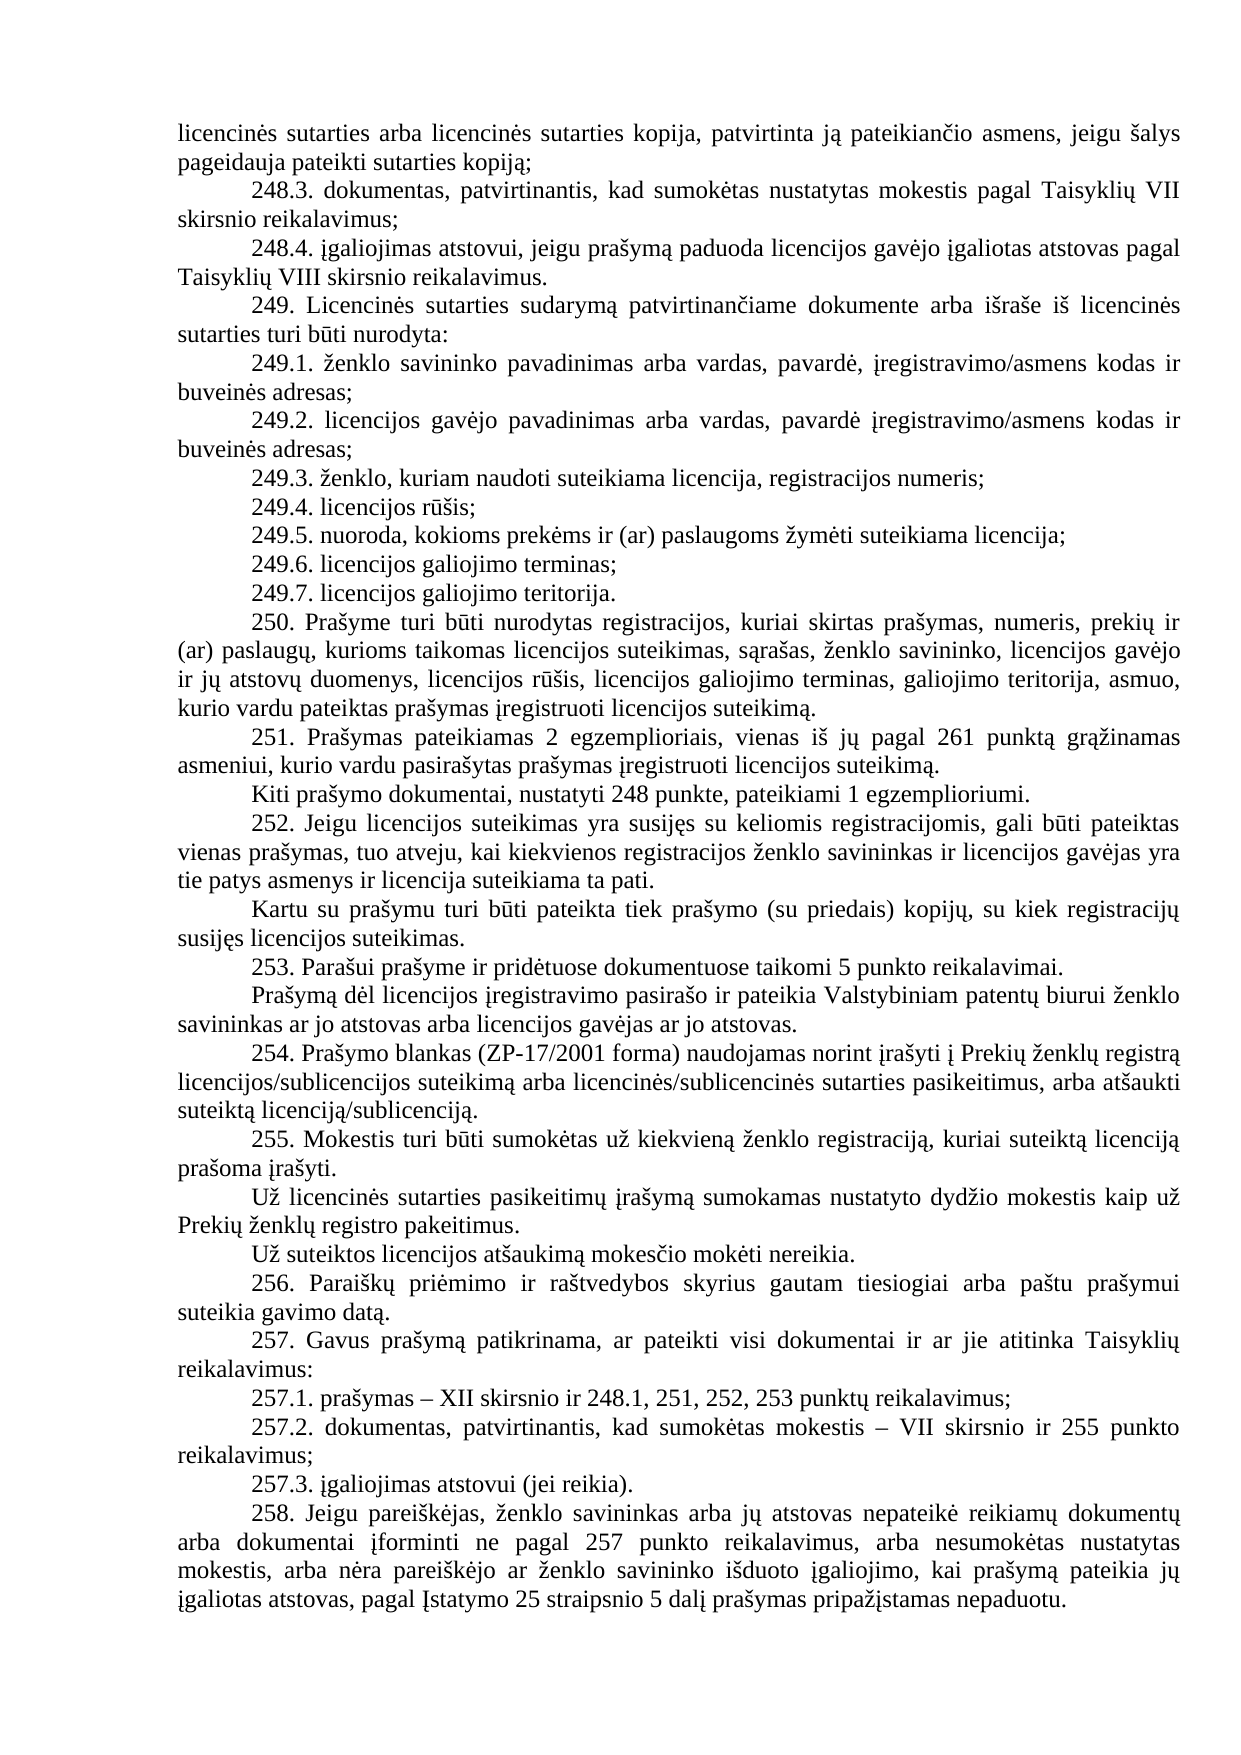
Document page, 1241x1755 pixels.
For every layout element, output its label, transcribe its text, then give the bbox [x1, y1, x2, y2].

text licencinės sutarties arba licencinės sutarties kopija, patvirtinta ją pateikiančio asmens, jeigu šalys pageidauja pateikti sutarties kopiją; [177, 118, 1181, 176]
text 257.2. dokumentas, patvirtinantis, kad sumokėtas mokestis – VII skirsnio ir 255 punkto reikalavimus; [177, 1412, 1181, 1469]
text 253. Parašui prašyme ir pridėtuose dokumentuose taikomi 5 punkto reikalavimai. [177, 952, 1181, 981]
text 249.3. ženklo, kuriam naudoti suteikiama licencija, registracijos numeris; [177, 463, 1181, 492]
text Kartu su prašymu turi būti pateikta tiek prašymo (su priedais) kopijų, su kiek registracijų susijęs licencijos suteikimas. [177, 894, 1181, 952]
text 248.3. dokumentas, patvirtinantis, kad sumokėtas nustatytas mokestis pagal Taisyklių VII skirsnio reikalavimus; [177, 176, 1181, 233]
text Už licencinės sutarties pasikeitimų įrašymą sumokamas nustatyto dydžio mokestis kaip už Prekių ženklų registro pakeitimus. [177, 1182, 1181, 1239]
text 249.2. licencijos gavėjo pavadinimas arba vardas, pavardė įregistravimo/asmens kodas ir buveinės adresas; [177, 406, 1181, 463]
text Kiti prašymo dokumentai, nustatyti 248 punkte, pateikiami 1 egzemplioriumi. [177, 779, 1181, 808]
text 256. Paraiškų priėmimo ir raštvedybos skyrius gautam tiesiogiai arba paštu prašymui suteikia gavimo datą. [177, 1268, 1181, 1326]
text 249. Licencinės sutarties sudarymą patvirtinančiame dokumente arba išraše iš licencinės sutarties turi būti nurodyta: [177, 291, 1181, 348]
text Prašymą dėl licencijos įregistravimo pasirašo ir pateikia Valstybiniam patentų biurui ženklo savininkas ar jo atstovas arba licencijos gavėjas ar jo atstovas. [177, 981, 1181, 1038]
text 257.1. prašymas – XII skirsnio ir 248.1, 251, 252, 253 punktų reikalavimus; [177, 1383, 1181, 1412]
text 249.7. licencijos galiojimo teritorija. [177, 578, 1181, 607]
text 255. Mokestis turi būti sumokėtas už kiekvieną ženklo registraciją, kuriai suteiktą licenciją prašoma įrašyti. [177, 1124, 1181, 1182]
text 254. Prašymo blankas (ZP-17/2001 forma) naudojamas norint įrašyti į Prekių ženklų registrą licencijos/sublicencijos suteikimą arba licencinės/sublicencinės sutarties pasikeitimus, arba atšaukti suteiktą licenciją/sublicenciją. [177, 1038, 1181, 1124]
text 249.6. licencijos galiojimo terminas; [177, 549, 1181, 578]
text 249.4. licencijos rūšis; [177, 492, 1181, 521]
text 251. Prašymas pateikiamas 2 egzemplioriais, vienas iš jų pagal 261 punktą grąžinamas asmeniui, kurio vardu pasirašytas prašymas įregistruoti licencijos suteikimą. [177, 722, 1181, 779]
text 257. Gavus prašymą patikrinama, ar pateikti visi dokumentai ir ar jie atitinka Taisyklių reikalavimus: [177, 1326, 1181, 1383]
text 249.1. ženklo savininko pavadinimas arba vardas, pavardė, įregistravimo/asmens kodas ir buveinės adresas; [177, 348, 1181, 406]
text 258. Jeigu pareiškėjas, ženklo savininkas arba jų atstovas nepateikė reikiamų dokumentų arba dokumentai įforminti ne pagal 257 punkto reikalavimus, arba nesumokėtas nustatytas mokestis, arba nėra pareiškėjo ar ženklo savininko išduoto įgaliojimo, kai prašymą pateikia jų įgaliotas atstovas, pagal Įstatymo 25 straipsnio 5 dalį prašymas pripažįstamas nepaduotu. [177, 1498, 1181, 1613]
text 249.5. nuoroda, kokioms prekėms ir (ar) paslaugoms žymėti suteikiama licencija; [177, 521, 1181, 549]
text Už suteiktos licencijos atšaukimą mokesčio mokėti nereikia. [177, 1239, 1181, 1268]
text 250. Prašyme turi būti nurodytas registracijos, kuriai skirtas prašymas, numeris, prekių ir (ar) paslaugų, kurioms taikomas licencijos suteikimas, sąrašas, ženklo savininko, licencijos gavėjo ir jų atstovų duomenys, licencijos rūšis, licencijos galiojimo terminas, galiojimo teritorija, asmuo, kurio vardu pateiktas prašymas įregistruoti licencijos suteikimą. [177, 607, 1181, 722]
text 257.3. įgaliojimas atstovui (jei reikia). [177, 1469, 1181, 1498]
text 252. Jeigu licencijos suteikimas yra susijęs su keliomis registracijomis, gali būti pateiktas vienas prašymas, tuo atveju, kai kiekvienos registracijos ženklo savininkas ir licencijos gavėjas yra tie patys asmenys ir licencija suteikiama ta pati. [177, 808, 1181, 894]
text 248.4. įgaliojimas atstovui, jeigu prašymą paduoda licencijos gavėjo įgaliotas atstovas pagal Taisyklių VIII skirsnio reikalavimus. [177, 233, 1181, 291]
